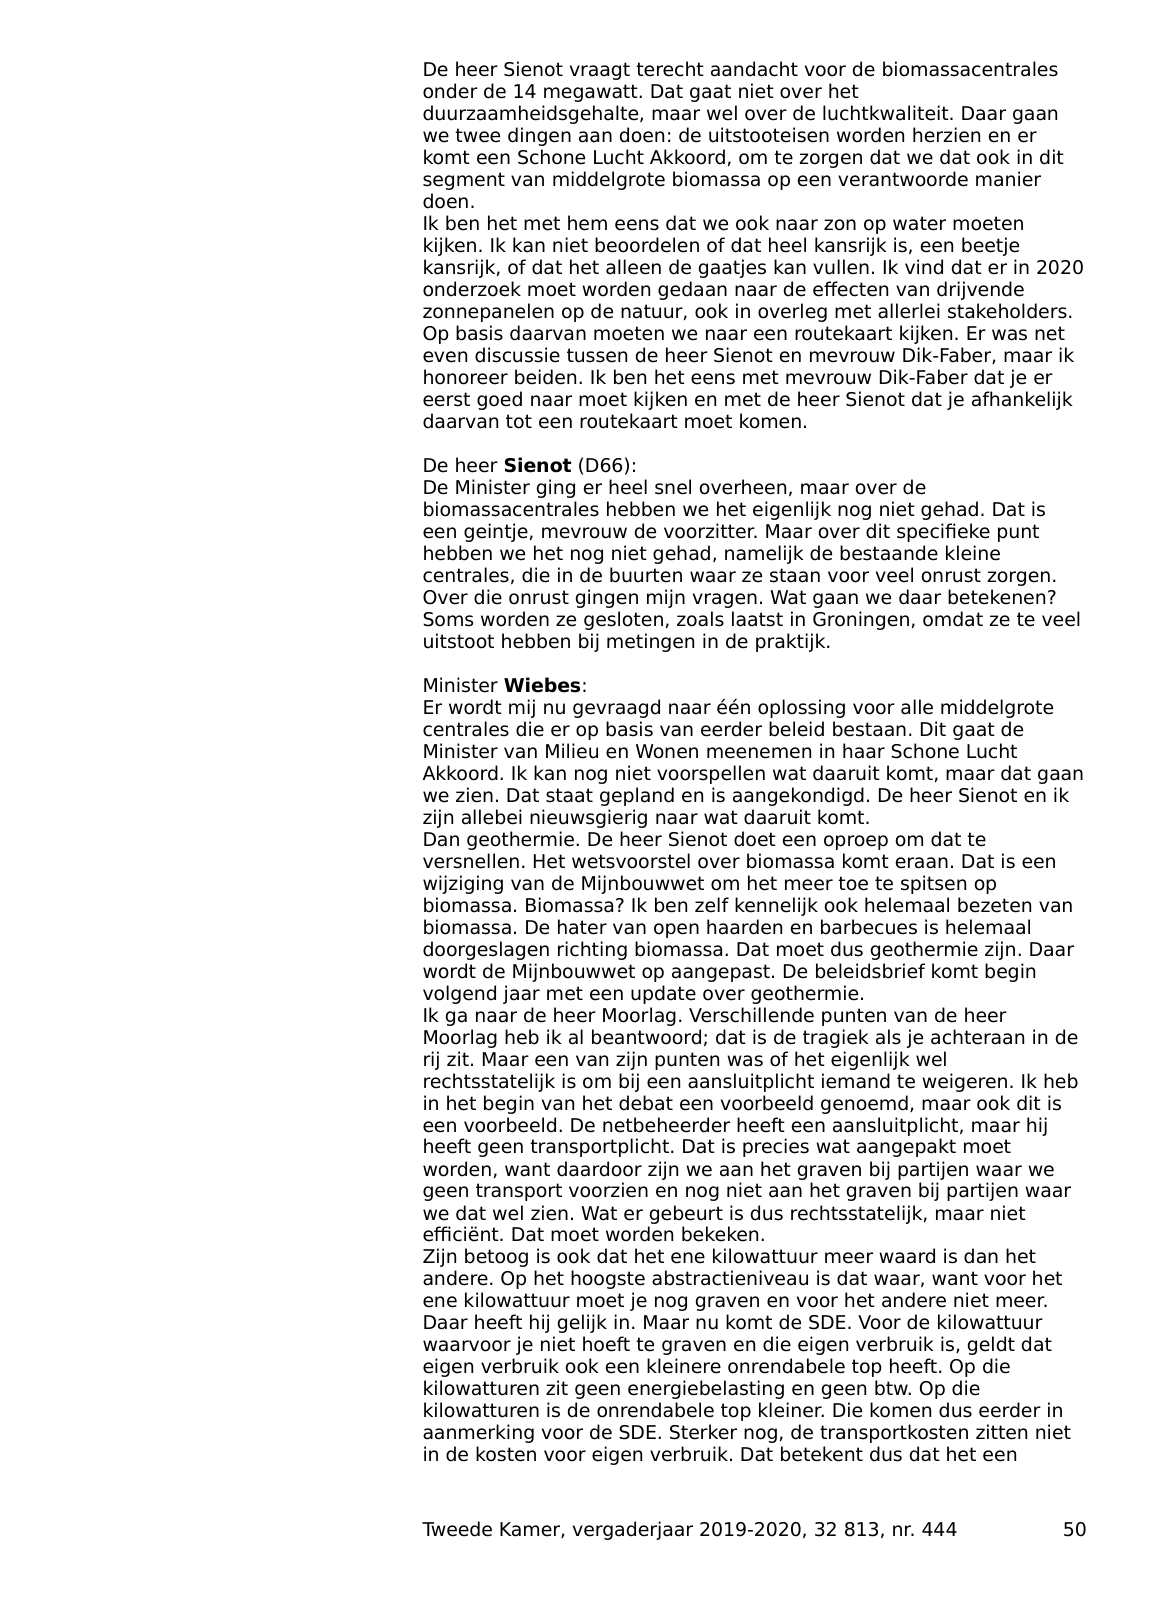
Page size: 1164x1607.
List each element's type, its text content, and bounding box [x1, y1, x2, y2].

text Zijn betoog is ook dat het ene kilowattuur meer waard is dan het andere. Op het hoogste abstractieniveau is dat waar, want voor het ene kilowattuur moet je nog graven en voor het andere niet meer. Daar heeft hij gelijk in. Maar nu komt de SDE. Voor de kilowattuur waarvoor je niet hoeft te graven en die eigen verbruik is, geldt dat eigen verbruik ook een kleinere onrendabele top heeft. Op die kilowatturen zit geen energiebelasting en geen btw. Op die kilowatturen is de onrendabele top kleiner. Die komen dus eerder in aanmerking voor de SDE. Sterker nog, de transportkosten zitten niet in de kosten voor eigen verbruik. Dat betekent dus dat het een [422, 1246, 1087, 1466]
text Ik ga naar de heer Moorlag. Verschillende punten van de heer Moorlag heb ik al beantwoord; dat is de tragiek als je achteraan in de rij zit. Maar een van zijn punten was of het eigenlijk wel rechtsstatelijk is om bij een aansluitplicht iemand te weigeren. Ik heb in het begin van het debat een voorbeeld genoemd, maar ook dit is een voorbeeld. De netbeheerder heeft een aansluitplicht, maar hij heeft geen transportplicht. Dat is precies wat aangepakt moet worden, want daardoor zijn we aan het graven bij partijen waar we geen transport voorzien en nog niet aan het graven bij partijen waar we dat wel zien. Wat er gebeurt is dus rechtsstatelijk, maar niet efficiënt. Dat moet worden bekeken. [422, 1004, 1087, 1246]
text Er wordt mij nu gevraagd naar één oplossing voor alle middelgrote centrales die er op basis van eerder beleid bestaan. Dit gaat de Minister van Milieu en Wonen meenemen in haar Schone Lucht Akkoord. Ik kan nog niet voorspellen wat daaruit komt, maar dat gaan we zien. Dat staat gepland en is aangekondigd. De heer Sienot en ik zijn allebei nieuwsgierig naar wat daaruit komt. [422, 697, 1087, 829]
text Dan geothermie. De heer Sienot doet een oproep om dat te versnellen. Het wetsvoorstel over biomassa komt eraan. Dat is een wijziging van de Mijnbouwwet om het meer toe te spitsen op biomassa. Biomassa? Ik ben zelf kennelijk ook helemaal bezeten van biomassa. De hater van open haarden en barbecues is helemaal doorgeslagen richting biomassa. Dat moet dus geothermie zijn. Daar wordt de Mijnbouwwet op aangepast. De beleidsbrief komt begin volgend jaar met een update over geothermie. [422, 829, 1087, 1004]
text De heer Sienot vraagt terecht aandacht voor de biomassacentrales onder de 14 megawatt. Dat gaat niet over het duurzaamheidsgehalte, maar wel over de luchtkwaliteit. Daar gaan we twee dingen aan doen: de uitstooteisen worden herzien en er komt een Schone Lucht Akkoord, om te zorgen dat we dat ook in dit segment van middelgrote biomassa op een verantwoorde manier doen. [422, 59, 1087, 213]
text Ik ben het met hem eens dat we ook naar zon op water moeten kijken. Ik kan niet beoordelen of dat heel kansrijk is, een beetje kansrijk, of dat het alleen de gaatjes kan vullen. Ik vind dat er in 2020 onderzoek moet worden gedaan naar de effecten van drijvende zonnepanelen op de natuur, ook in overleg met allerlei stakeholders. Op basis daarvan moeten we naar een routekaart kijken. Er was net even discussie tussen de heer Sienot en mevrouw Dik-Faber, maar ik honoreer beiden. Ik ben het eens met mevrouw Dik-Faber dat je er eerst goed naar moet kijken en met de heer Sienot dat je afhankelijk daarvan tot een routekaart moet komen. [422, 213, 1087, 433]
text De Minister ging er heel snel overheen, maar over de biomassacentrales hebben we het eigenlijk nog niet gehad. Dat is een geintje, mevrouw de voorzitter. Maar over dit specifieke punt hebben we het nog niet gehad, namelijk de bestaande kleine centrales, die in de buurten waar ze staan voor veel onrust zorgen. Over die onrust gingen mijn vragen. Wat gaan we daar betekenen? Soms worden ze gesloten, zoals laatst in Groningen, omdat ze te veel uitstoot hebben bij metingen in de praktijk. [422, 477, 1087, 653]
text De heer Sienot (D66): [422, 455, 1087, 477]
text Minister Wiebes: [422, 675, 1087, 697]
